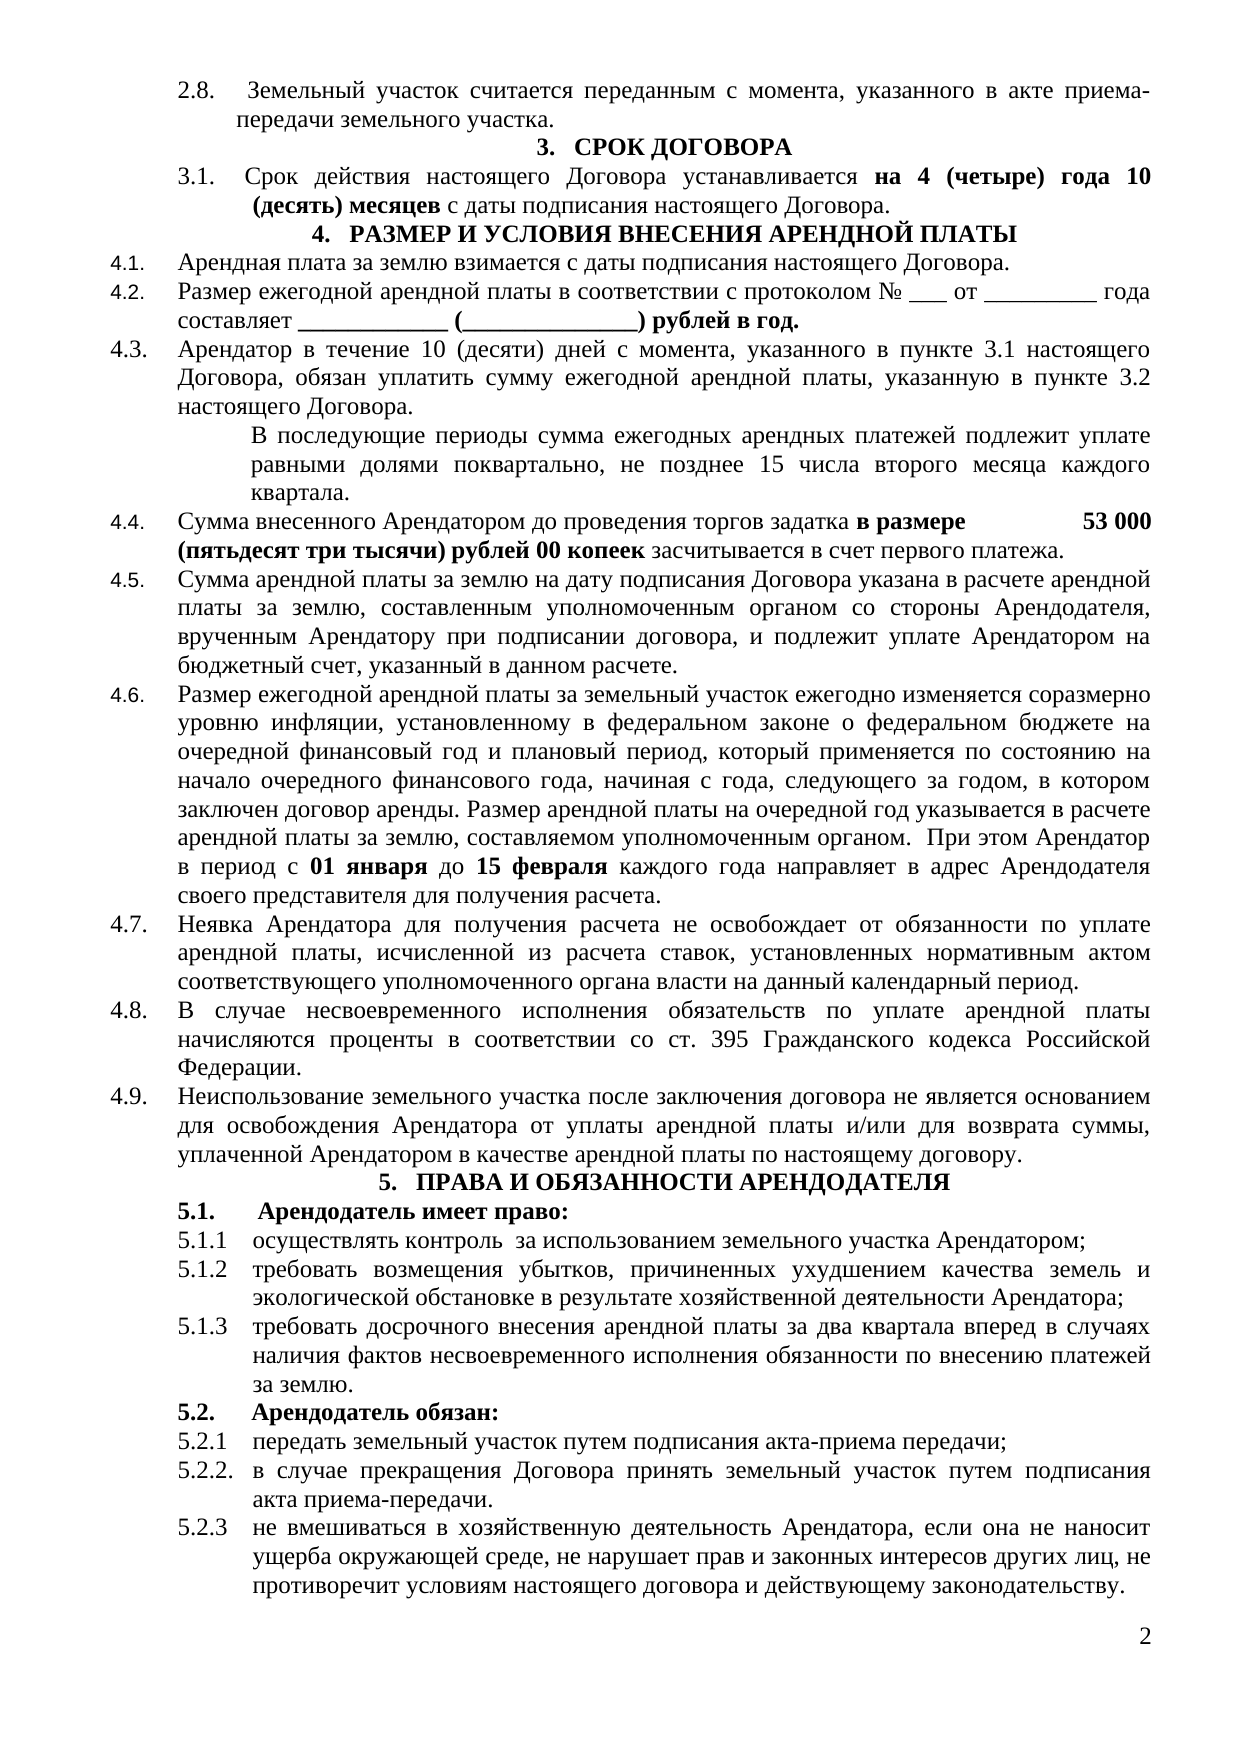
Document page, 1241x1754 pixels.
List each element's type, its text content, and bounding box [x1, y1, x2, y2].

list Сумма внесенного Арендатором до проведения торгов задатка в размере 53 000 (пятьдесят три тысячи) рублей 00 копеек засчитывается в счет первого платежа. [110, 506, 1152, 564]
list передать земельный участок путем подписания акта-приема передачи; [177, 1426, 1152, 1455]
list Арендатор в течение 10 (десяти) дней с момента, указанного в пункте 3.1 настоящего Договора, обязан уплатить сумму ежегодной арендной платы, указанную в пункте 3.2 настоящего Договора. [110, 334, 1152, 420]
list Сумма арендной платы за землю на дату подписания Договора указана в расчете арендной платы за землю, составленным уполномоченным органом со стороны Арендодателя, врученным Арендатору при подписании договора, и подлежит уплате Арендатором на бюджетный счет, указанный в данном расчете. [110, 564, 1152, 679]
text В последующие периоды сумма ежегодных арендных платежей подлежит уплате равными долями поквартально, не позднее 15 числа второго месяца каждого квартала. [251, 420, 1152, 506]
list Неявка Арендатора для получения расчета не освобождает от обязанности по уплате арендной платы, исчисленной из расчета ставок, установленных нормативным актом соответствующего уполномоченного органа власти на данный календарный период. [110, 909, 1152, 995]
list Размер ежегодной арендной платы в соответствии с протоколом № ___ от _________ года составляет ____________ (______________) рублей в год. [110, 276, 1152, 334]
text 5.2. Арендодатель обязан: [177, 1397, 1152, 1426]
list в случае прекращения Договора принять земельный участок путем подписания акта приема-передачи. [177, 1455, 1152, 1512]
list ПРАВА И ОБЯЗАННОСТИ АРЕНДОДАТЕЛЯ [177, 1167, 1152, 1196]
text 5.1. Арендодатель имеет право: [177, 1196, 1152, 1225]
list Земельный участок считается переданным с момента, указанного в акте приема-передачи земельного участка. [177, 75, 1152, 132]
list требовать досрочного внесения арендной платы за два квартала вперед в случаях наличия фактов несвоевременного исполнения обязанности по внесению платежей за землю. [177, 1311, 1152, 1397]
list требовать возмещения убытков, причиненных ухудшением качества земель и экологической обстановке в результате хозяйственной деятельности Арендатора; [177, 1254, 1152, 1311]
list Арендная плата за землю взимается с даты подписания настоящего Договора. [110, 247, 1152, 276]
list не вмешиваться в хозяйственную деятельность Арендатора, если она не наносит ущерба окружающей среде, не нарушает прав и законных интересов других лиц, не противоречит условиям настоящего договора и действующему законодательству. [177, 1512, 1152, 1599]
list Размер ежегодной арендной платы за земельный участок ежегодно изменяется соразмерно уровню инфляции, установленному в федеральном законе о федеральном бюджете на очередной финансовый год и плановый период, который применяется по состоянию на начало очередного финансового года, начиная с года, следующего за годом, в котором заключен договор аренды. Размер арендной платы на очередной год указывается в расчете арендной платы за землю, составляемом уполномоченным органом. При этом Арендатор в период с 01 января до 15 февраля каждого года направляет в адрес Арендодателя своего представителя для получения расчета. [110, 679, 1152, 909]
list СРОК ДОГОВОРА [177, 132, 1152, 161]
list РАЗМЕР И УСЛОВИЯ ВНЕСЕНИЯ АРЕНДНОЙ ПЛАТЫ [177, 219, 1152, 247]
list осуществлять контроль за использованием земельного участка Арендатором; [177, 1225, 1152, 1254]
list В случае несвоевременного исполнения обязательств по уплате арендной платы начисляются проценты в соответствии со ст. 395 Гражданского кодекса Российской Федерации. [110, 995, 1152, 1081]
list Срок действия настоящего Договора устанавливается на 4 (четыре) года 10 (десять) месяцев с даты подписания настоящего Договора. [177, 161, 1152, 219]
list Неиспользование земельного участка после заключения договора не является основанием для освобождения Арендатора от уплаты арендной платы и/или для возврата суммы, уплаченной Арендатором в качестве арендной платы по настоящему договору. [110, 1081, 1152, 1167]
